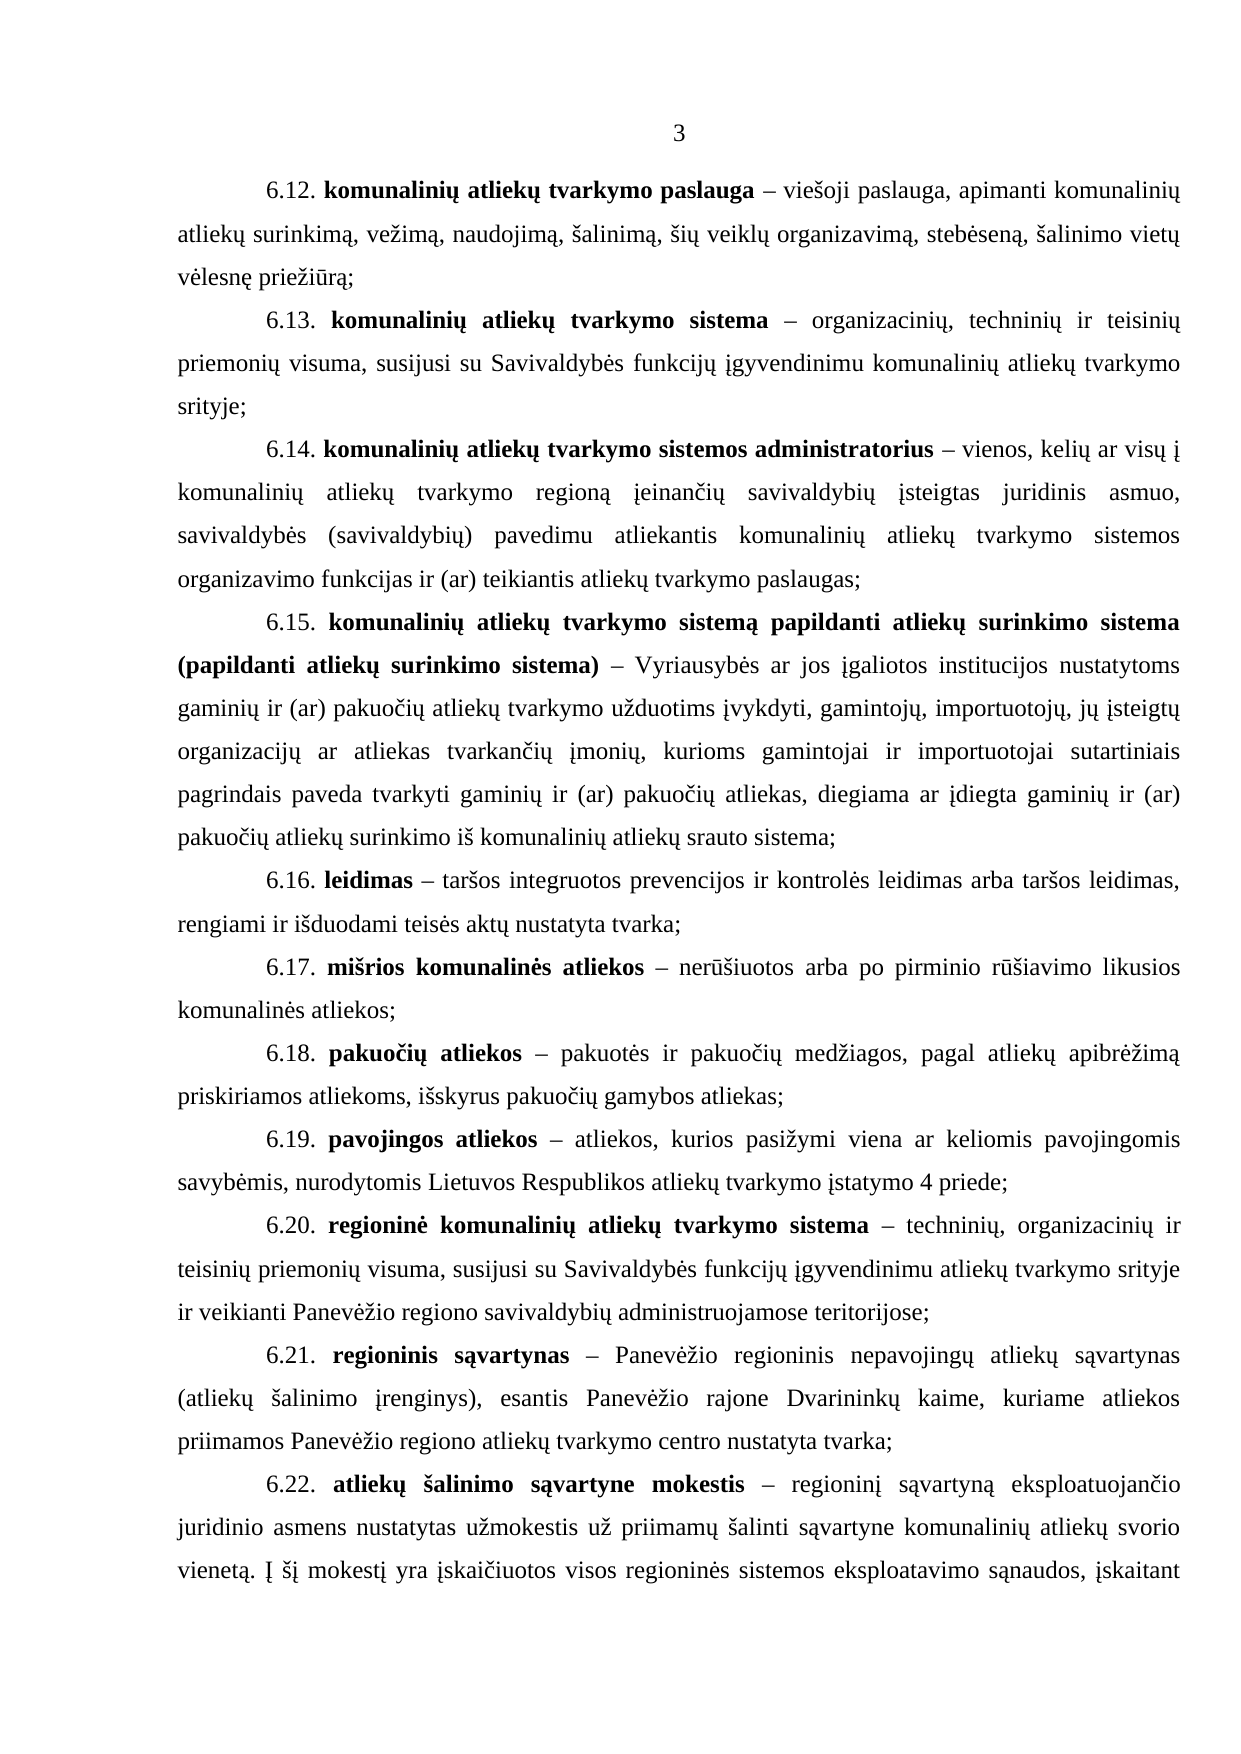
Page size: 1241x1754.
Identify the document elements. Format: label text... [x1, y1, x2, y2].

text 6.15. komunalinių atliekų tvarkymo sistemą papildanti atliekų surinkimo sistema (papildanti atliekų surinkimo sistema) – Vyriausybės ar jos įgaliotos institucijos nustatytoms gaminių ir (ar) pakuočių atliekų tvarkymo užduotims įvykdyti, gamintojų, importuotojų, jų įsteigtų organizacijų ar atliekas tvarkančių įmonių, kurioms gamintojai ir importuotojai sutartiniais pagrindais paveda tvarkyti gaminių ir (ar) pakuočių atliekas, diegiama ar įdiegta gaminių ir (ar) pakuočių atliekų surinkimo iš komunalinių atliekų srauto sistema; [177, 607, 1181, 851]
text 6.17. mišrios komunalinės atliekos – nerūšiuotos arba po pirminio rūšiavimo likusios komunalinės atliekos; [177, 952, 1181, 1024]
text 6.20. regioninė komunalinių atliekų tvarkymo sistema – techninių, organizacinių ir teisinių priemonių visuma, susijusi su Savivaldybės funkcijų įgyvendinimu atliekų tvarkymo srityje ir veikianti Panevėžio regiono savivaldybių administruojamose teritorijose; [177, 1211, 1181, 1326]
text 6.14. komunalinių atliekų tvarkymo sistemos administratorius – vienos, kelių ar visų į komunalinių atliekų tvarkymo regioną įeinančių savivaldybių įsteigtas juridinis asmuo, savivaldybės (savivaldybių) pavedimu atliekantis komunalinių atliekų tvarkymo sistemos organizavimo funkcijas ir (ar) teikiantis atliekų tvarkymo paslaugas; [177, 434, 1181, 592]
text 6.12. komunalinių atliekų tvarkymo paslauga – viešoji paslauga, apimanti komunalinių atliekų surinkimą, vežimą, naudojimą, šalinimą, šių veiklų organizavimą, stebėseną, šalinimo vietų vėlesnę priežiūrą; [177, 176, 1181, 291]
text 6.19. pavojingos atliekos – atliekos, kurios pasižymi viena ar keliomis pavojingomis savybėmis, nurodytomis Lietuvos Respublikos atliekų tvarkymo įstatymo 4 priede; [177, 1124, 1181, 1196]
text 6.16. leidimas – taršos integruotos prevencijos ir kontrolės leidimas arba taršos leidimas, rengiami ir išduodami teisės aktų nustatyta tvarka; [177, 866, 1181, 937]
text 6.21. regioninis sąvartynas – Panevėžio regioninis nepavojingų atliekų sąvartynas (atliekų šalinimo įrenginys), esantis Panevėžio rajone Dvarininkų kaime, kuriame atliekos priimamos Panevėžio regiono atliekų tvarkymo centro nustatyta tvarka; [177, 1340, 1181, 1455]
text 6.22. atliekų šalinimo sąvartyne mokestis – regioninį sąvartyną eksploatuojančio juridinio asmens nustatytas užmokestis už priimamų šalinti sąvartyne komunalinių atliekų svorio vienetą. Į šį mokestį yra įskaičiuotos visos regioninės sistemos eksploatavimo sąnaudos, įskaitant [177, 1469, 1181, 1584]
text 6.13. komunalinių atliekų tvarkymo sistema – organizacinių, techninių ir teisinių priemonių visuma, susijusi su Savivaldybės funkcijų įgyvendinimu komunalinių atliekų tvarkymo srityje; [177, 305, 1181, 420]
text 6.18. pakuočių atliekos – pakuotės ir pakuočių medžiagos, pagal atliekų apibrėžimą priskiriamos atliekoms, išskyrus pakuočių gamybos atliekas; [177, 1038, 1181, 1110]
